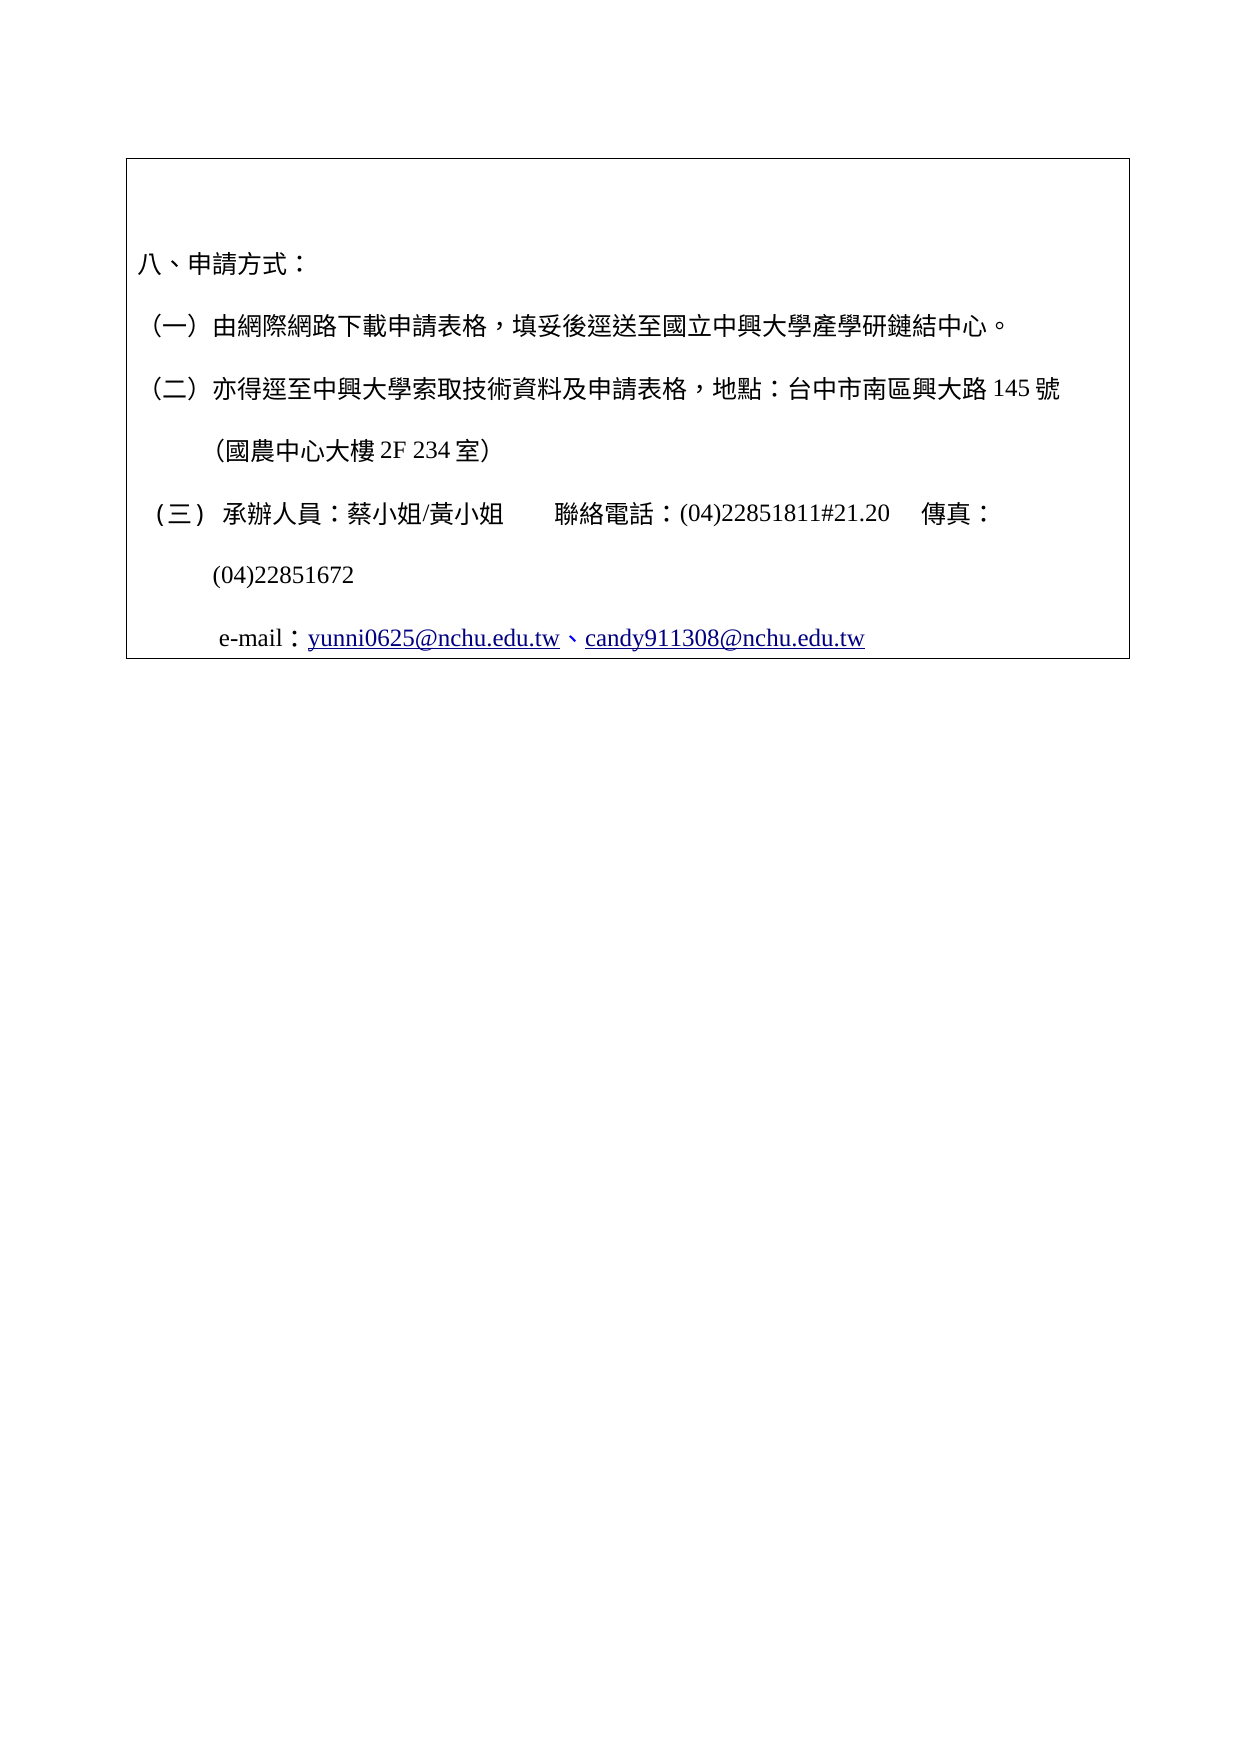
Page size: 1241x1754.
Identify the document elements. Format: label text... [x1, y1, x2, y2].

table_cell 八、申請方式： （一）由網際網路下載申請表格，填妥後逕送至國立中興大學產學研鏈結中心。 （二）亦得逕至中興大學索取技術資料及申請表格，地點：台中市南區興大路145號 （國農中心大樓2F 234室） (三) 承辦人員：蔡小姐/黃小姐 聯絡電話：(04)22851811#21.20 傳真：(04)22851672 e-mail：yunni0625@nchu.edu.tw、candy911308@nchu.edu.tw [127, 159, 1129, 658]
